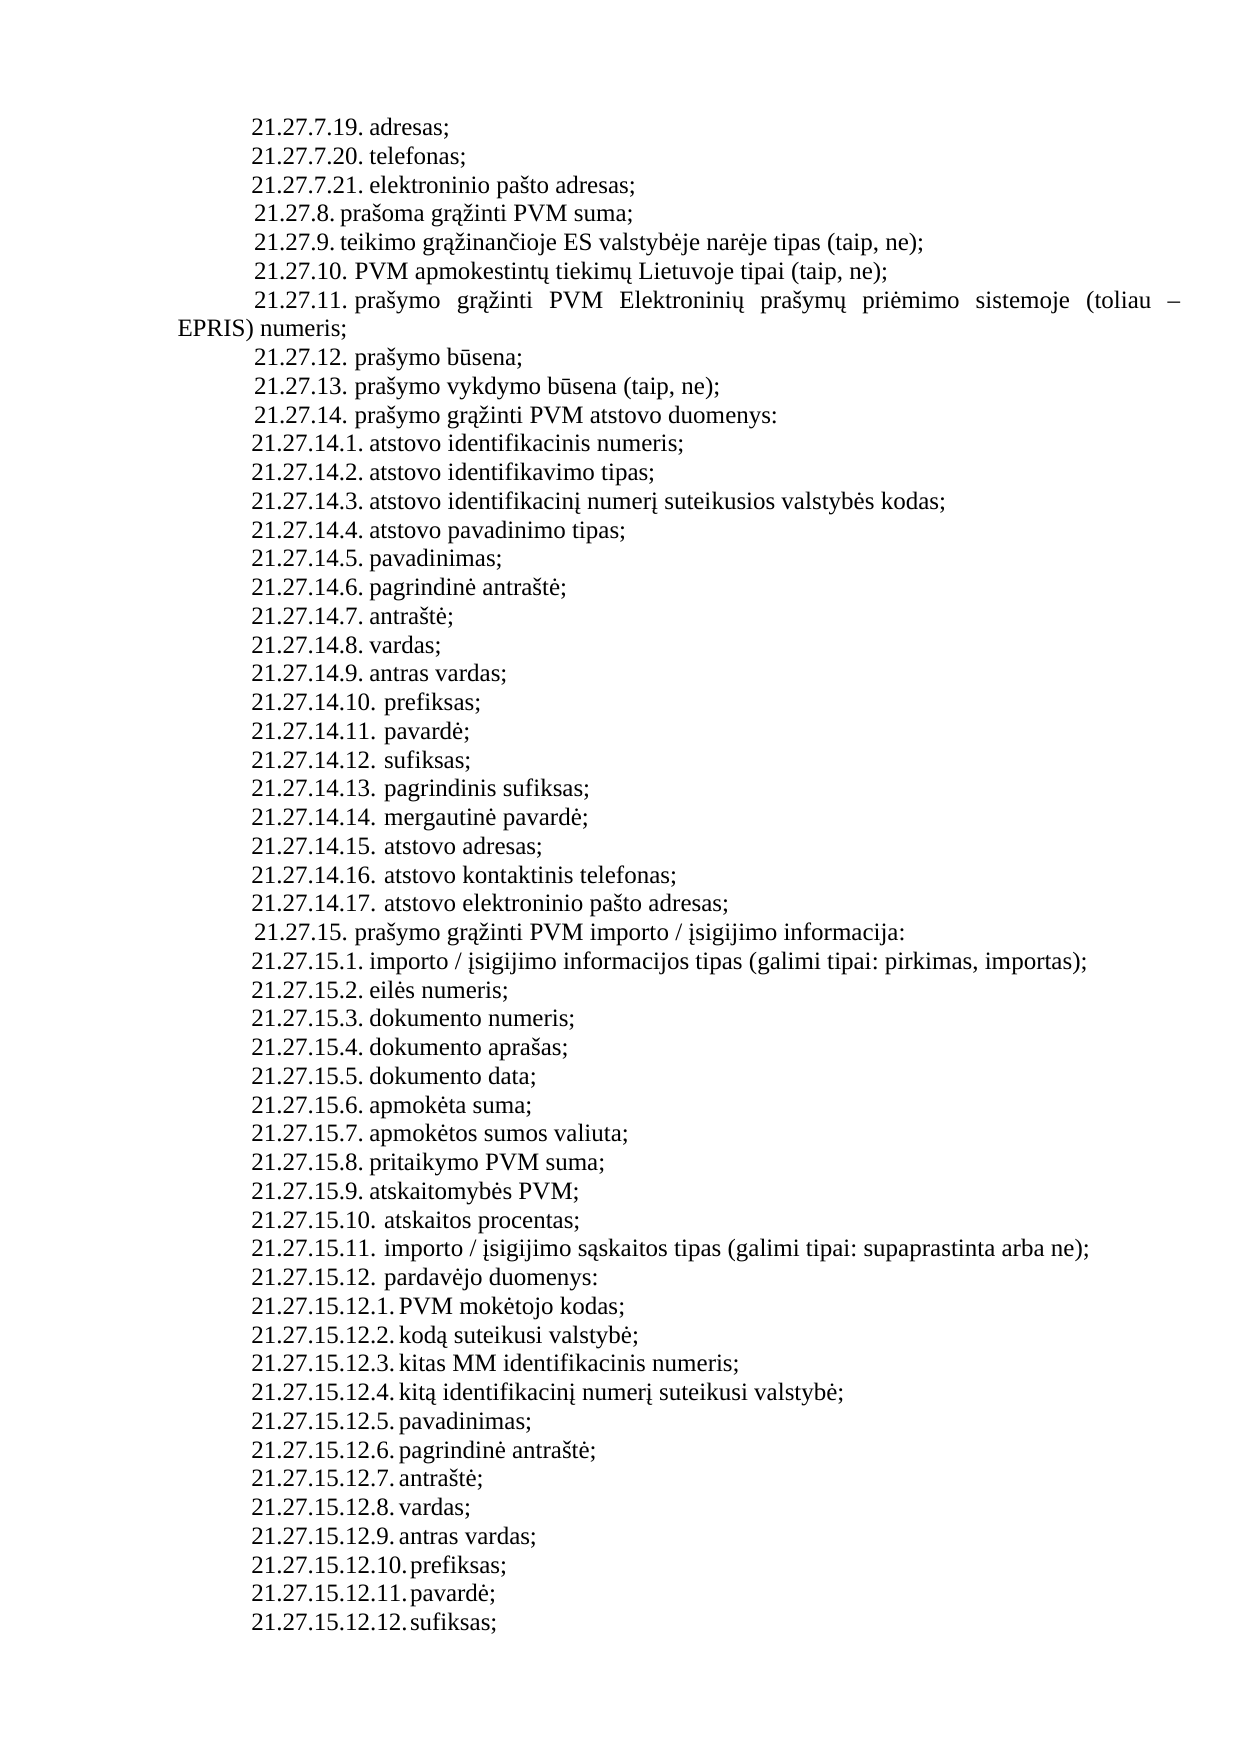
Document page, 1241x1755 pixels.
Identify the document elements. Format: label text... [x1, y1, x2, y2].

text 21.27.7.20. telefonas; [251, 141, 1181, 170]
text 21.27.14.1. atstovo identifikacinis numeris; [251, 428, 1181, 457]
text 21.27.14.2. atstovo identifikavimo tipas; [251, 457, 1181, 486]
text 21.27.14.16. atstovo kontaktinis telefonas; [251, 860, 1181, 888]
text 21.27.14.9. antras vardas; [251, 658, 1181, 687]
text 21.27.15.12.8. vardas; [251, 1492, 1181, 1521]
text 21.27.14.13. pagrindinis sufiksas; [251, 773, 1181, 802]
text 21.27.15.12.9. antras vardas; [251, 1521, 1181, 1550]
text 21.27.8. prašoma grąžinti PVM suma; [177, 198, 1181, 227]
text 21.27.14.10. prefiksas; [251, 687, 1181, 716]
text 21.27.14.5. pavadinimas; [251, 543, 1181, 572]
text 21.27.15.8. pritaikymo PVM suma; [177, 1147, 1181, 1176]
text 21.27.7.21. elektroninio pašto adresas; [251, 170, 1181, 198]
text 21.27.14.12. sufiksas; [251, 745, 1181, 773]
text 21.27.15.7. apmokėtos sumos valiuta; [177, 1118, 1181, 1147]
text 21.27.7.19. adresas; [251, 112, 1181, 141]
text 21.27.14.15. atstovo adresas; [251, 831, 1181, 860]
text 21.27.11. prašymo grąžinti PVM Elektroninių prašymų priėmimo sistemoje (toliau – EPRIS) numeris; [177, 285, 1181, 342]
text 21.27.15.12.1. PVM mokėtojo kodas; [251, 1291, 1181, 1320]
text 21.27.14. prašymo grąžinti PVM atstovo duomenys: [177, 400, 1181, 428]
text 21.27.14.17. atstovo elektroninio pašto adresas; [251, 888, 1181, 917]
text 21.27.15.12.12. sufiksas; [251, 1607, 1181, 1636]
text 21.27.14.14. mergautinė pavardė; [251, 802, 1181, 831]
text 21.27.15.12. pardavėjo duomenys: [251, 1262, 1181, 1291]
text 21.27.9. teikimo grąžinančioje ES valstybėje narėje tipas (taip, ne); [177, 227, 1181, 256]
text 21.27.15.12.3. kitas MM identifikacinis numeris; [251, 1348, 1181, 1377]
text 21.27.15.9. atskaitomybės PVM; [177, 1176, 1181, 1205]
text 21.27.15.2. eilės numeris; [177, 975, 1181, 1003]
text 21.27.15.12.6. pagrindinė antraštė; [251, 1435, 1181, 1463]
text 21.27.15.12.2. kodą suteikusi valstybė; [251, 1320, 1181, 1348]
text 21.27.15.12.5. pavadinimas; [251, 1406, 1181, 1435]
text 21.27.15.10. atskaitos procentas; [251, 1205, 1181, 1233]
text 21.27.14.6. pagrindinė antraštė; [251, 572, 1181, 601]
text 21.27.15.6. apmokėta suma; [177, 1090, 1181, 1118]
text 21.27.15.12.7. antraštė; [251, 1463, 1181, 1492]
text 21.27.14.11. pavardė; [251, 716, 1181, 745]
text 21.27.15.1. importo / įsigijimo informacijos tipas (galimi tipai: pirkimas, importas); [177, 946, 1181, 975]
text 21.27.15.3. dokumento numeris; [177, 1003, 1181, 1032]
text 21.27.15.12.4. kitą identifikacinį numerį suteikusi valstybė; [251, 1377, 1181, 1406]
text 21.27.15.12.11. pavardė; [251, 1578, 1181, 1607]
text 21.27.14.4. atstovo pavadinimo tipas; [251, 515, 1181, 543]
text 21.27.14.8. vardas; [251, 630, 1181, 658]
text 21.27.14.3. atstovo identifikacinį numerį suteikusios valstybės kodas; [251, 486, 1181, 515]
text 21.27.15.11. importo / įsigijimo sąskaitos tipas (galimi tipai: supaprastinta arba ne); [251, 1233, 1181, 1262]
text 21.27.15. prašymo grąžinti PVM importo / įsigijimo informacija: [177, 917, 1181, 946]
text 21.27.14.7. antraštė; [251, 601, 1181, 630]
text 21.27.15.4. dokumento aprašas; [177, 1032, 1181, 1061]
text 21.27.13. prašymo vykdymo būsena (taip, ne); [177, 371, 1181, 400]
text 21.27.12. prašymo būsena; [177, 342, 1181, 371]
text 21.27.10. PVM apmokestintų tiekimų Lietuvoje tipai (taip, ne); [177, 256, 1181, 285]
text 21.27.15.12.10. prefiksas; [251, 1550, 1181, 1578]
text 21.27.15.5. dokumento data; [177, 1061, 1181, 1090]
